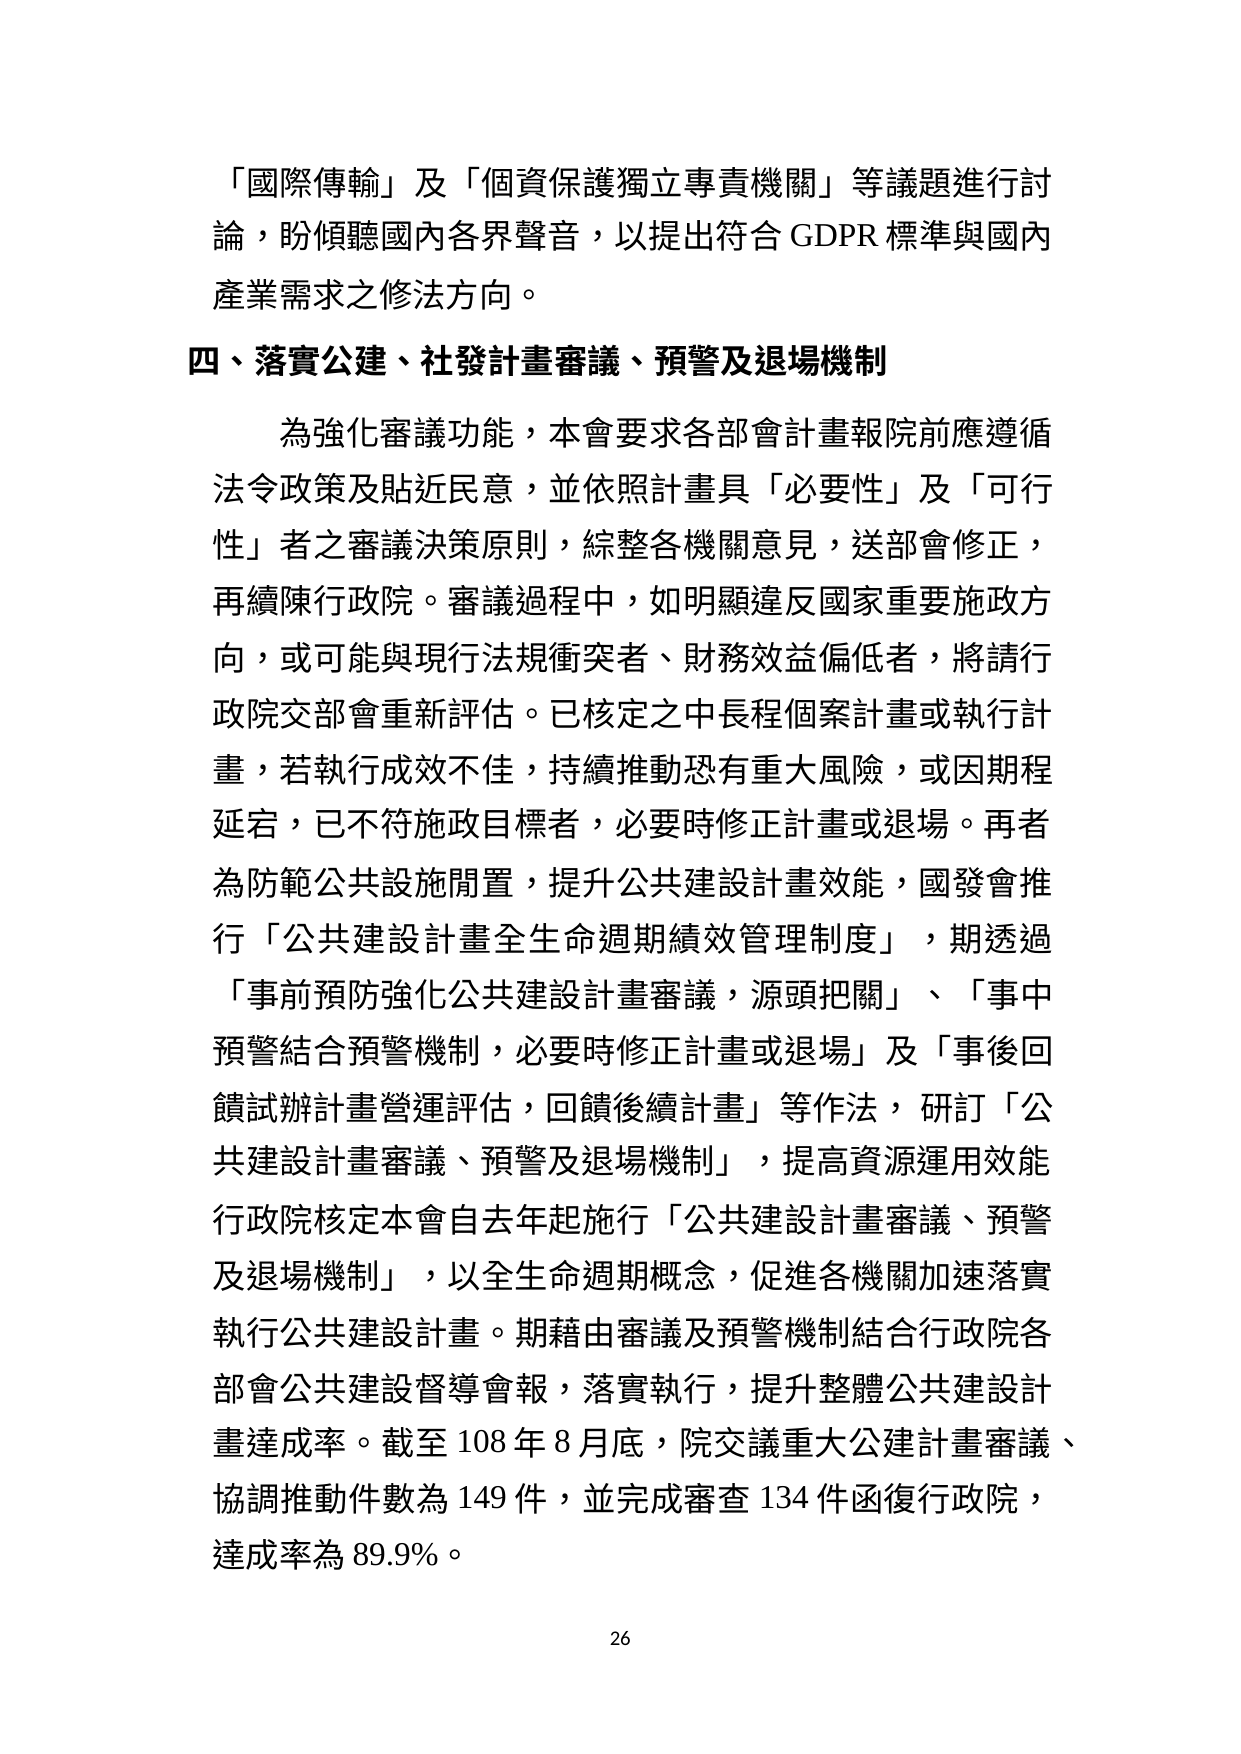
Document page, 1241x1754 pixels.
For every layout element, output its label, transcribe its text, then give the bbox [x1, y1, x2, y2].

text 為強化審議功能，本會要求各部會計畫報院前應遵循法令政策及貼近民意，並依照計畫具「必要性」及「可行性」者之審議決策原則，綜整各機關意見，送部會修正，再續陳行政院。審議過程中，如明顯違反國家重要施政方向，或可能與現行法規衝突者、財務效益偏低者，將請行政院交部會重新評估。已核定之中長程個案計畫或執行計畫，若執行成效不佳，持續推動恐有重大風險，或因期程延宕，已不符施政目標者，必要時修正計畫或退場。再者，為防範公共設施閒置，提升公共建設計畫效能，國發會推行「公共建設計畫全生命週期績效管理制度」，期透過「事前預防強化公共建設計畫審議，源頭把關」、「事中預警結合預警機制，必要時修正計畫或退場」及「事後回饋試辦計畫營運評估，回饋後續計畫」等作法， 研訂「公共建設計畫審議、預警及退場機制」，提高資源運用效能，行政院核定本會自去年起施行「公共建設計畫審議、預警及退場機制」，以全生命週期概念，促進各機關加速落實執行公共建設計畫。期藉由審議及預警機制結合行政院各部會公共建設督導會報，落實執行，提升整體公共建設計畫達成率。截至108年8月底，院交議重大公建計畫審議、協調推動件數為149件，並完成審查134件函復行政院，達成率為89.9%。 [212, 400, 1053, 1581]
text 「國際傳輸」及「個資保護獨立專責機關」等議題進行討論，盼傾聽國內各界聲音，以提出符合GDPR標準與國內產業需求之修法方向。 [212, 150, 1053, 319]
subtitle 四、落實公建、社發計畫審議、預警及退場機制 [187, 331, 1053, 387]
